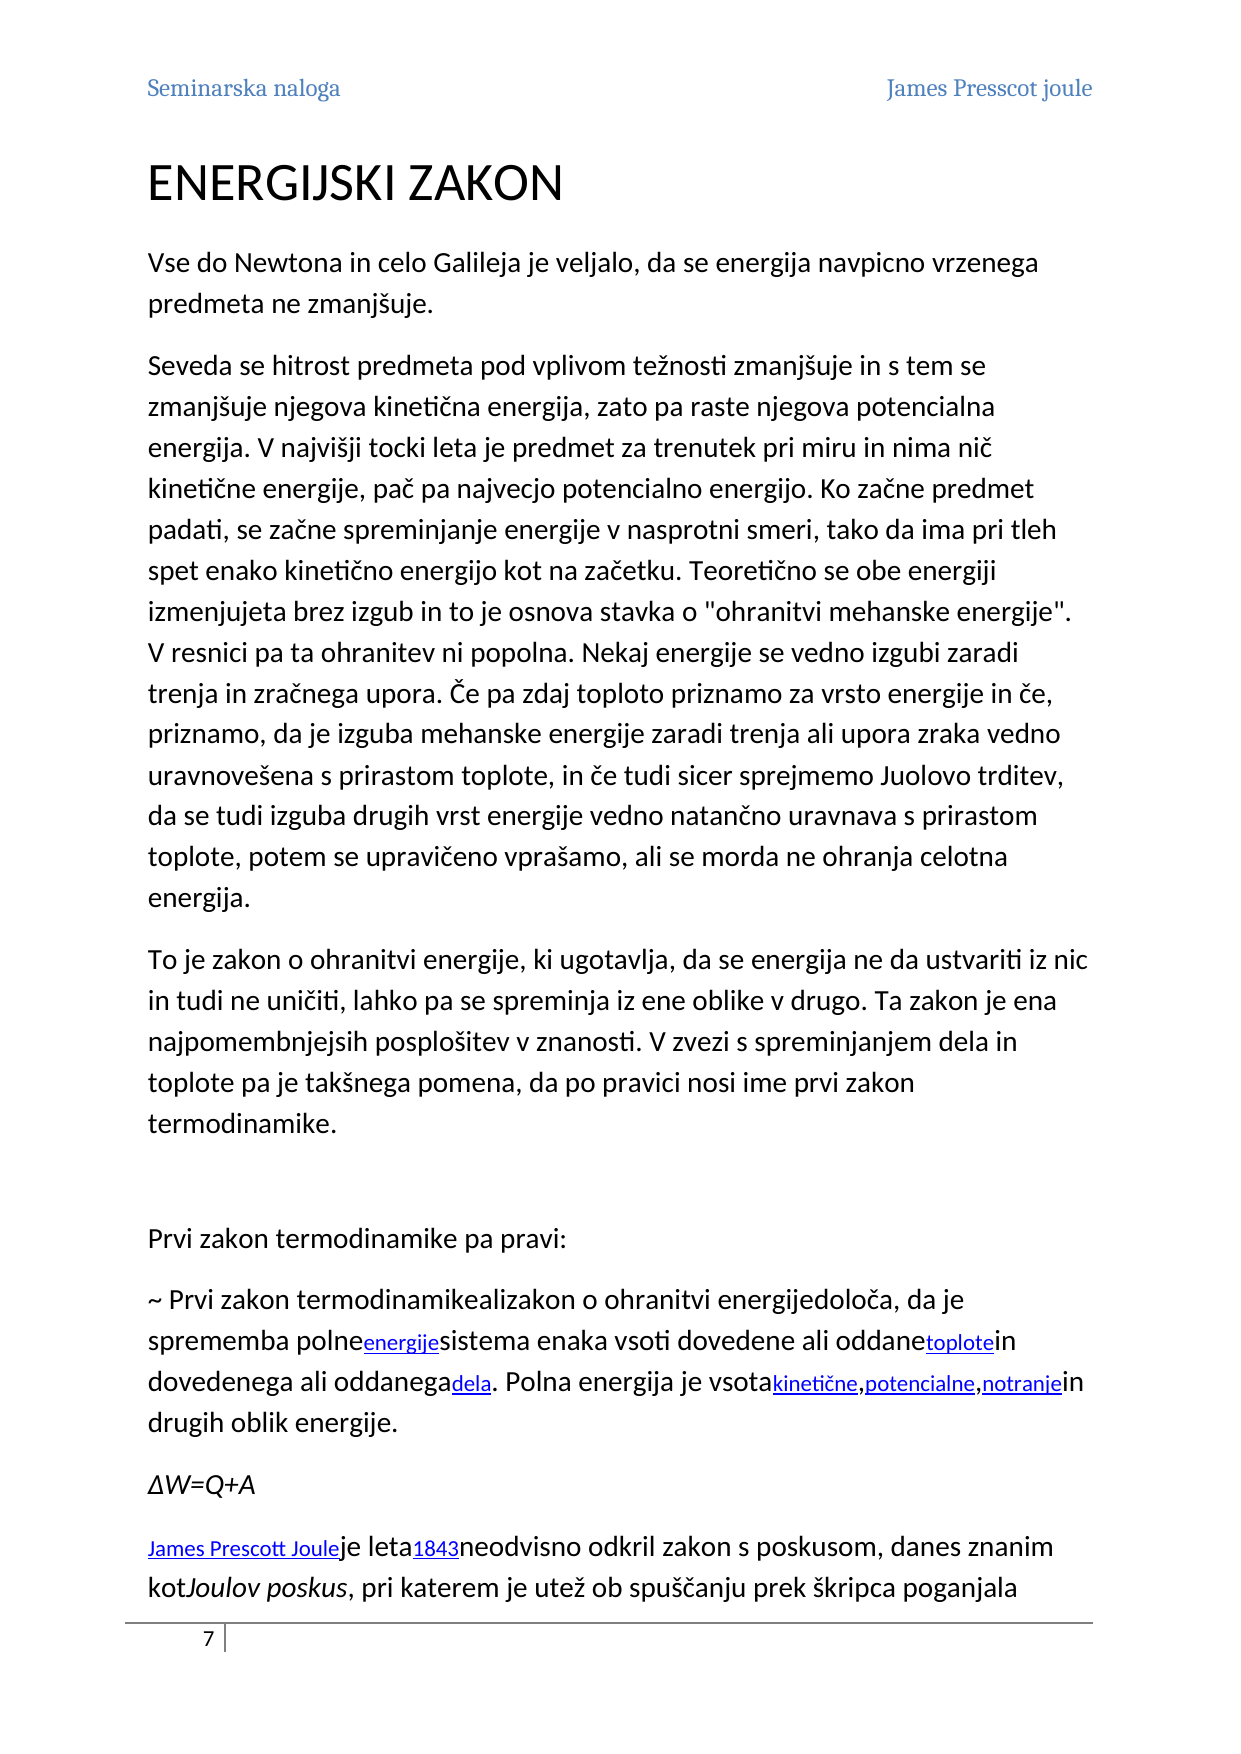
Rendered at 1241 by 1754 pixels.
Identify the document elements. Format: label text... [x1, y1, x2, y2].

text Prvi zakon termodinamike pa pravi: [148, 1220, 1093, 1255]
text ~ Prvi zakon termodinamikealizakon o ohranitvi energijedoloča, da je sprememba polneenergijesistema enaka vsoti dovedene ali oddanetoplotein dovedenega ali oddanegadela. Polna energija je vsotakinetične,potencialne,notranjein drugih oblik energije. [148, 1281, 1093, 1440]
text Vse do Newtona in celo Galileja je veljalo, da se energija navpicno vrzenega predmeta ne zmanjšuje. [148, 244, 1093, 321]
text Seveda se hitrost predmeta pod vplivom težnosti zmanjšuje in s tem se zmanjšuje njegova kinetična energija, zato pa raste njegova potencialna energija. V najvišji tocki leta je predmet za trenutek pri miru in nima nič kinetične energije, pač pa najvecjo potencialno energijo. Ko začne predmet padati, se začne spreminjanje energije v nasprotni smeri, tako da ima pri tleh spet enako kinetično energijo kot na začetku. Teoretično se obe energiji izmenjujeta brez izgub in to je osnova stavka o "ohranitvi mehanske energije". V resnici pa ta ohranitev ni popolna. Nekaj energije se vedno izgubi zaradi trenja in zračnega upora. Če pa zdaj toploto priznamo za vrsto energije in če, priznamo, da je izguba mehanske energije zaradi trenja ali upora zraka vedno uravnovešena s prirastom toplote, in če tudi sicer sprejmemo Juolovo trditev, da se tudi izguba drugih vrst energije vedno natančno uravnava s prirastom toplote, potem se upravičeno vprašamo, ali se morda ne ohranja celotna energija. [148, 347, 1093, 915]
text To je zakon o ohranitvi energije, ki ugotavlja, da se energija ne da ustvariti iz nic in tudi ne uničiti, lahko pa se spreminja iz ene oblike v drugo. Ta zakon je ena najpomembnjejsih posplošitev v znanosti. V zvezi s spreminjanjem dela in toplote pa je takšnega pomena, da po pravici nosi ime prvi zakon termodinamike. [148, 941, 1093, 1141]
text ENERGIJSKI ZAKON [148, 148, 1093, 214]
text James Prescott Jouleje leta1843neodvisno odkril zakon s poskusom, danes znanim kotJoulov poskus, pri katerem je utež ob spuščanju prek škripca poganjala [148, 1528, 1093, 1604]
text ΔW=Q+A [148, 1466, 1093, 1502]
